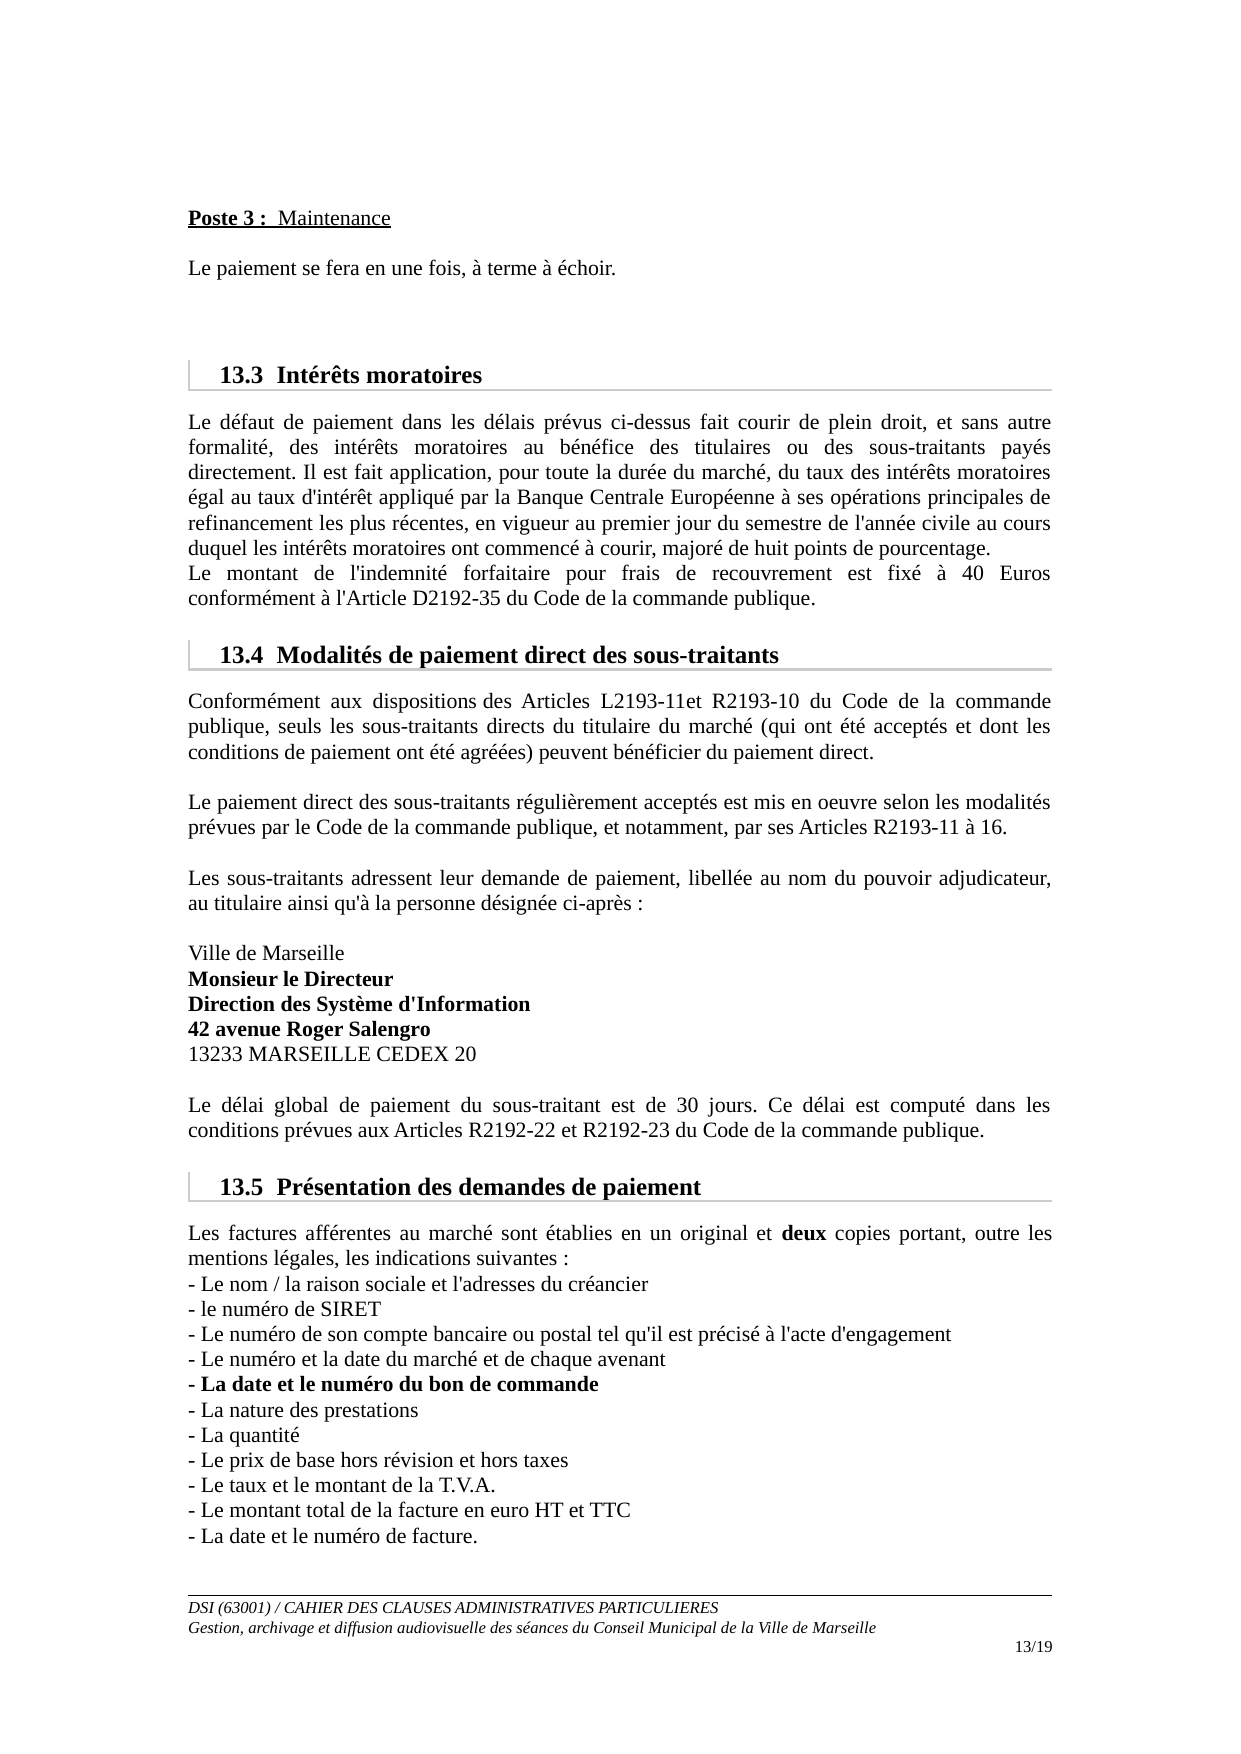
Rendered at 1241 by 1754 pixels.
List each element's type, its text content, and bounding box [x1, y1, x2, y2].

text Ville de Marseille [188, 940, 1052, 966]
text - La quantité [188, 1422, 1052, 1447]
subtitle Présentation des demandes de paiement [190, 1172, 1052, 1200]
text - Le taux et le montant de la T.V.A. [188, 1472, 1052, 1497]
text Le défaut de paiement dans les délais prévus ci-dessus fait courir de plein droit, et sans autre formalité, des intérêts moratoires au bénéfice des titulaires ou des sous-traitants payés directement. Il est fait application, pour toute la durée du marché, du taux des intérêts moratoires égal au taux d'intérêt appliqué par la Banque Centrale Européenne à ses opérations principales de refinancement les plus récentes, en vigueur au premier jour du semestre de l'année civile au cours duquel les intérêts moratoires ont commencé à courir, majoré de huit points de pourcentage. [188, 409, 1052, 560]
text Les factures afférentes au marché sont établies en un original et deux copies portant, outre les mentions légales, les indications suivantes : [188, 1220, 1052, 1271]
text Les sous-traitants adressent leur demande de paiement, libellée au nom du pouvoir adjudicateur, au titulaire ainsi qu'à la personne désignée ci-après : [188, 865, 1052, 915]
text - le numéro de SIRET [188, 1296, 1052, 1321]
text Direction des Système d'Information [188, 991, 1052, 1016]
text - Le montant total de la facture en euro HT et TTC [188, 1497, 1052, 1523]
text - Le nom / la raison sociale et l'adresses du créancier [188, 1271, 1052, 1296]
text - La date et le numéro de facture. [188, 1523, 1052, 1548]
text Poste 3 : Maintenance [188, 204, 1052, 230]
text - Le numéro et la date du marché et de chaque avenant [188, 1346, 1052, 1371]
text 42 avenue Roger Salengro [188, 1016, 1052, 1041]
text - Le prix de base hors révision et hors taxes [188, 1447, 1052, 1472]
text Le paiement se fera en une fois, à terme à échoir. [188, 255, 1052, 280]
text Monsieur le Directeur [188, 966, 1052, 991]
text Le délai global de paiement du sous-traitant est de 30 jours. Ce délai est computé dans les conditions prévues aux Articles R2192-22 et R2192-23 du Code de la commande publique. [188, 1092, 1052, 1142]
text Conformément aux dispositions des Articles L2193-11et R2193-10 du Code de la commande publique, seuls les sous-traitants directs du titulaire du marché (qui ont été acceptés et dont les conditions de paiement ont été agréées) peuvent bénéficier du paiement direct. [188, 688, 1052, 764]
text - La date et le numéro du bon de commande [188, 1371, 1052, 1397]
text - La nature des prestations [188, 1397, 1052, 1422]
text - Le numéro de son compte bancaire ou postal tel qu'il est précisé à l'acte d'engagement [188, 1321, 1052, 1346]
text Le montant de l'indemnité forfaitaire pour frais de recouvrement est fixé à 40 Euros conformément à l'Article D2192-35 du Code de la commande publique. [188, 560, 1052, 610]
text 13233 MARSEILLE CEDEX 20 [188, 1041, 1052, 1066]
text Le paiement direct des sous-traitants régulièrement acceptés est mis en oeuvre selon les modalités prévues par le Code de la commande publique, et notamment, par ses Articles R2193-11 à 16. [188, 789, 1052, 839]
subtitle Intérêts moratoires [190, 360, 1052, 389]
subtitle Modalités de paiement direct des sous-traitants [190, 640, 1052, 668]
